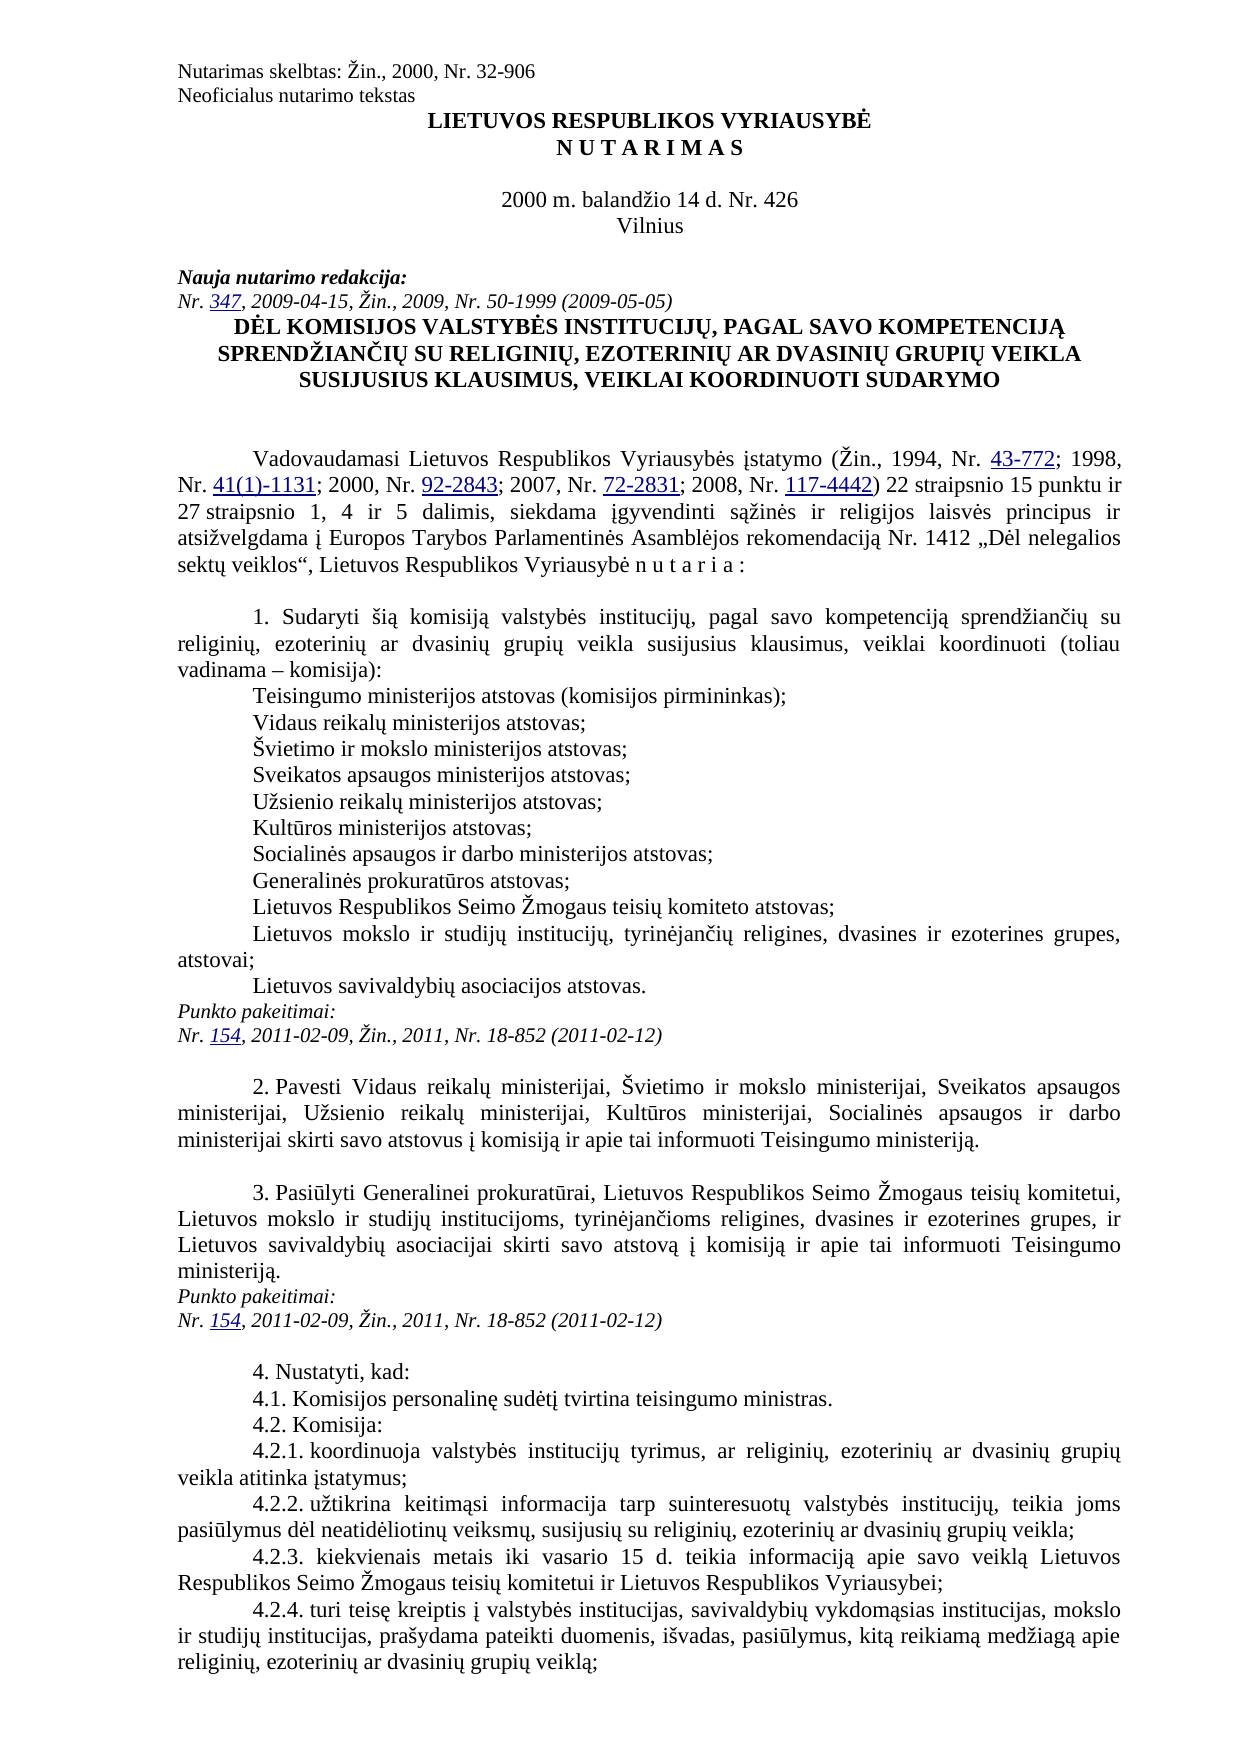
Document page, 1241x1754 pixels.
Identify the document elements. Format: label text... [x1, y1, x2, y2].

text Vilnius [177, 213, 1122, 239]
text LIETUVOS RESPUBLIKOS VYRIAUSYBĖ [177, 107, 1122, 133]
text 4.2.1. koordinuoja valstybės institucijų tyrimus, ar religinių, ezoterinių ar dvasinių grupių veikla atitinka įstatymus; [177, 1437, 1122, 1490]
text Kultūros ministerijos atstovas; [177, 814, 1122, 841]
text Vidaus reikalų ministerijos atstovas; [177, 709, 1122, 735]
text N U T A R I M A S [177, 133, 1122, 160]
text Punkto pakeitimai: [177, 1284, 1122, 1308]
text Lietuvos savivaldybių asociacijos atstovas. [177, 972, 1122, 999]
text 2000 m. balandžio 14 d. Nr. 426 [177, 186, 1122, 213]
text 4. Nustatyti, kad: [177, 1358, 1122, 1385]
text Nr. 347, 2009-04-15, Žin., 2009, Nr. 50-1999 (2009-05-05) [177, 289, 1122, 313]
text Punkto pakeitimai: [177, 999, 1122, 1023]
text Nauja nutarimo redakcija: [177, 265, 1122, 289]
text DĖL KOMISIJOS VALSTYBĖS INSTITUCIJŲ, PAGAL SAVO KOMPETENCIJĄ SPRENDŽIANČIŲ SU RELIGINIŲ, EZOTERINIŲ AR DVASINIŲ GRUPIŲ VEIKLA SUSIJUSIUS KLAUSIMUS, VEIKLAI KOORDINUOTI SUDARYMO [177, 313, 1122, 392]
text 4.2.4. turi teisę kreiptis į valstybės institucijas, savivaldybių vykdomąsias institucijas, mokslo ir studijų institucijas, prašydama pateikti duomenis, išvadas, pasiūlymus, kitą reikiamą medžiagą apie religinių, ezoterinių ar dvasinių grupių veiklą; [177, 1596, 1122, 1675]
text Vadovaudamasi Lietuvos Respublikos Vyriausybės įstatymo (Žin., 1994, Nr. 43-772; 1998, Nr. 41(1)-1131; 2000, Nr. 92-2843; 2007, Nr. 72-2831; 2008, Nr. 117-4442) 22 straipsnio 15 punktu ir 27 straipsnio 1, 4 ir 5 dalimis, siekdama įgyvendinti sąžinės ir religijos laisvės principus ir atsižvelgdama į Europos Tarybos Parlamentinės Asamblėjos rekomendaciją Nr. 1412 „Dėl nelegalios sektų veiklos“, Lietuvos Respublikos Vyriausybė n u t a r i a : [177, 445, 1122, 577]
text Nr. 154, 2011-02-09, Žin., 2011, Nr. 18-852 (2011-02-12) [177, 1308, 1122, 1332]
text Lietuvos mokslo ir studijų institucijų, tyrinėjančių religines, dvasines ir ezoterines grupes, atstovai; [177, 919, 1122, 972]
text Teisingumo ministerijos atstovas (komisijos pirmininkas); [177, 682, 1122, 709]
text Lietuvos Respublikos Seimo Žmogaus teisių komiteto atstovas; [177, 893, 1122, 919]
text 3. Pasiūlyti Generalinei prokuratūrai, Lietuvos Respublikos Seimo Žmogaus teisių komitetui, Lietuvos mokslo ir studijų institucijoms, tyrinėjančioms religines, dvasines ir ezoterines grupes, ir Lietuvos savivaldybių asociacijai skirti savo atstovą į komisiją ir apie tai informuoti Teisingumo ministeriją. [177, 1178, 1122, 1284]
text 4.2.2. užtikrina keitimąsi informacija tarp suinteresuotų valstybės institucijų, teikia joms pasiūlymus dėl neatidėliotinų veiksmų, susijusių su religinių, ezoterinių ar dvasinių grupių veikla; [177, 1490, 1122, 1543]
text 4.1. Komisijos personalinę sudėtį tvirtina teisingumo ministras. [177, 1385, 1122, 1411]
text Užsienio reikalų ministerijos atstovas; [177, 788, 1122, 814]
text Sveikatos apsaugos ministerijos atstovas; [177, 761, 1122, 788]
text Socialinės apsaugos ir darbo ministerijos atstovas; [177, 841, 1122, 867]
text Neoficialus nutarimo tekstas [177, 83, 1122, 107]
text 4.2. Komisija: [177, 1411, 1122, 1437]
text Švietimo ir mokslo ministerijos atstovas; [177, 735, 1122, 761]
text Nutarimas skelbtas: Žin., 2000, Nr. 32-906 [177, 59, 1122, 83]
text Generalinės prokuratūros atstovas; [177, 867, 1122, 893]
text 4.2.3. kiekvienais metais iki vasario 15 d. teikia informaciją apie savo veiklą Lietuvos Respublikos Seimo Žmogaus teisių komitetui ir Lietuvos Respublikos Vyriausybei; [177, 1543, 1122, 1596]
text 1. Sudaryti šią komisiją valstybės institucijų, pagal savo kompetenciją sprendžiančių su religinių, ezoterinių ar dvasinių grupių veikla susijusius klausimus, veiklai koordinuoti (toliau vadinama – komisija): [177, 603, 1122, 682]
text 2. Pavesti Vidaus reikalų ministerijai, Švietimo ir mokslo ministerijai, Sveikatos apsaugos ministerijai, Užsienio reikalų ministerijai, Kultūros ministerijai, Socialinės apsaugos ir darbo ministerijai skirti savo atstovus į komisiją ir apie tai informuoti Teisingumo ministeriją. [177, 1073, 1122, 1152]
text Nr. 154, 2011-02-09, Žin., 2011, Nr. 18-852 (2011-02-12) [177, 1023, 1122, 1047]
